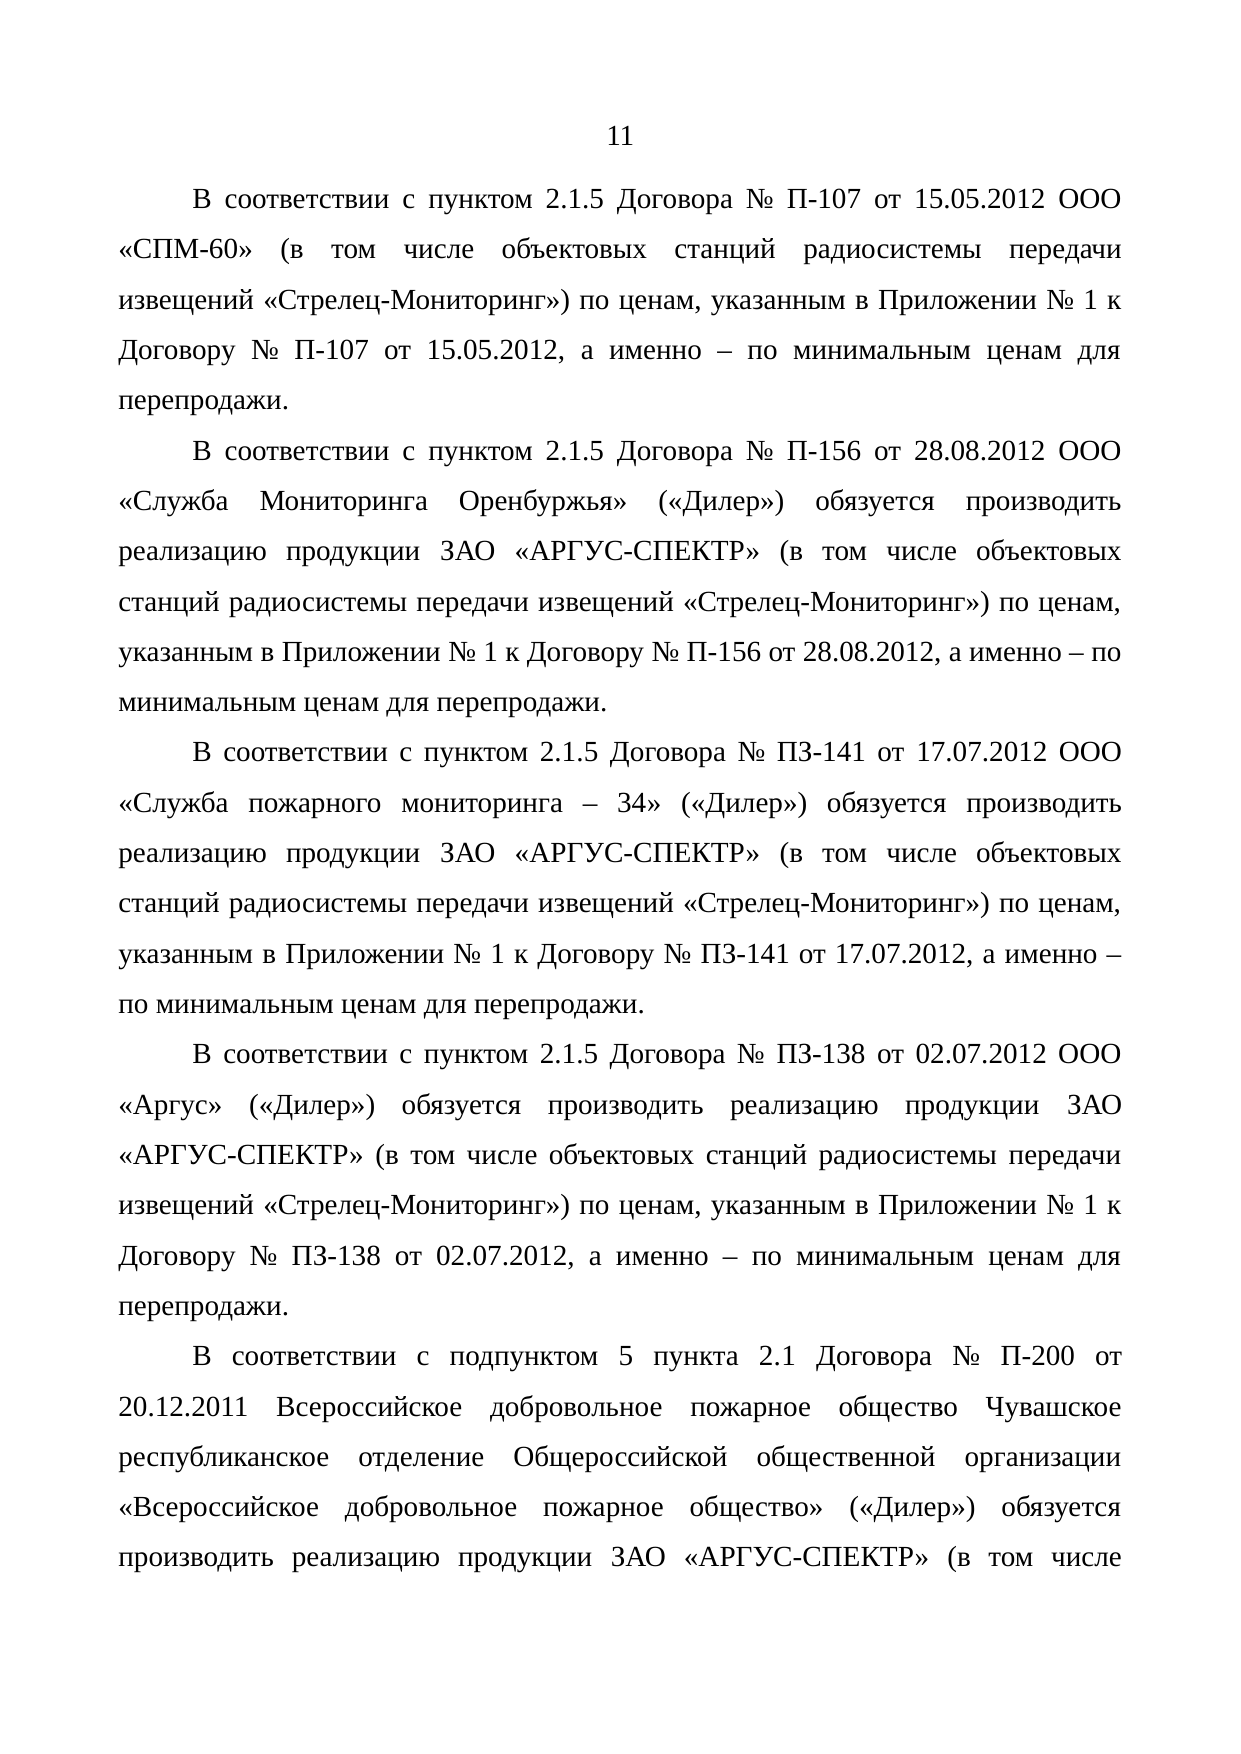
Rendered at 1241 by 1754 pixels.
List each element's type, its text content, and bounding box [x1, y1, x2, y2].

text В соответствии с пунктом 2.1.5 Договора № П-107 от 15.05.2012 ООО «СПМ-60» (в том числе объектовых станций радиосистемы передачи извещений «Стрелец-Мониторинг») по ценам, указанным в Приложении № 1 к Договору № П-107 от 15.05.2012, а именно – по минимальным ценам для перепродажи. [118, 181, 1122, 416]
text В соответствии с пунктом 2.1.5 Договора № ПЗ-138 от 02.07.2012 ООО «Аргус» («Дилер») обязуется производить реализацию продукции ЗАО «АРГУС-СПЕКТР» (в том числе объектовых станций радиосистемы передачи извещений «Стрелец-Мониторинг») по ценам, указанным в Приложении № 1 к Договору № ПЗ-138 от 02.07.2012, а именно – по минимальным ценам для перепродажи. [118, 1036, 1122, 1322]
text В соответствии с пунктом 2.1.5 Договора № ПЗ-141 от 17.07.2012 ООО «Служба пожарного мониторинга – 34» («Дилер») обязуется производить реализацию продукции ЗАО «АРГУС-СПЕКТР» (в том числе объектовых станций радиосистемы передачи извещений «Стрелец-Мониторинг») по ценам, указанным в Приложении № 1 к Договору № ПЗ-141 от 17.07.2012, а именно – по минимальным ценам для перепродажи. [118, 734, 1122, 1020]
text В соответствии с подпунктом 5 пункта 2.1 Договора № П-200 от 20.12.2011 Всероссийское добровольное пожарное общество Чувашское республиканское отделение Общероссийской общественной организации «Всероссийское добровольное пожарное общество» («Дилер») обязуется производить реализацию продукции ЗАО «АРГУС-СПЕКТР» (в том числе [118, 1338, 1122, 1573]
text В соответствии с пунктом 2.1.5 Договора № П-156 от 28.08.2012 ООО «Служба Мониторинга Оренбуржья» («Дилер») обязуется производить реализацию продукции ЗАО «АРГУС-СПЕКТР» (в том числе объектовых станций радиосистемы передачи извещений «Стрелец-Мониторинг») по ценам, указанным в Приложении № 1 к Договору № П-156 от 28.08.2012, а именно – по минимальным ценам для перепродажи. [118, 433, 1122, 718]
